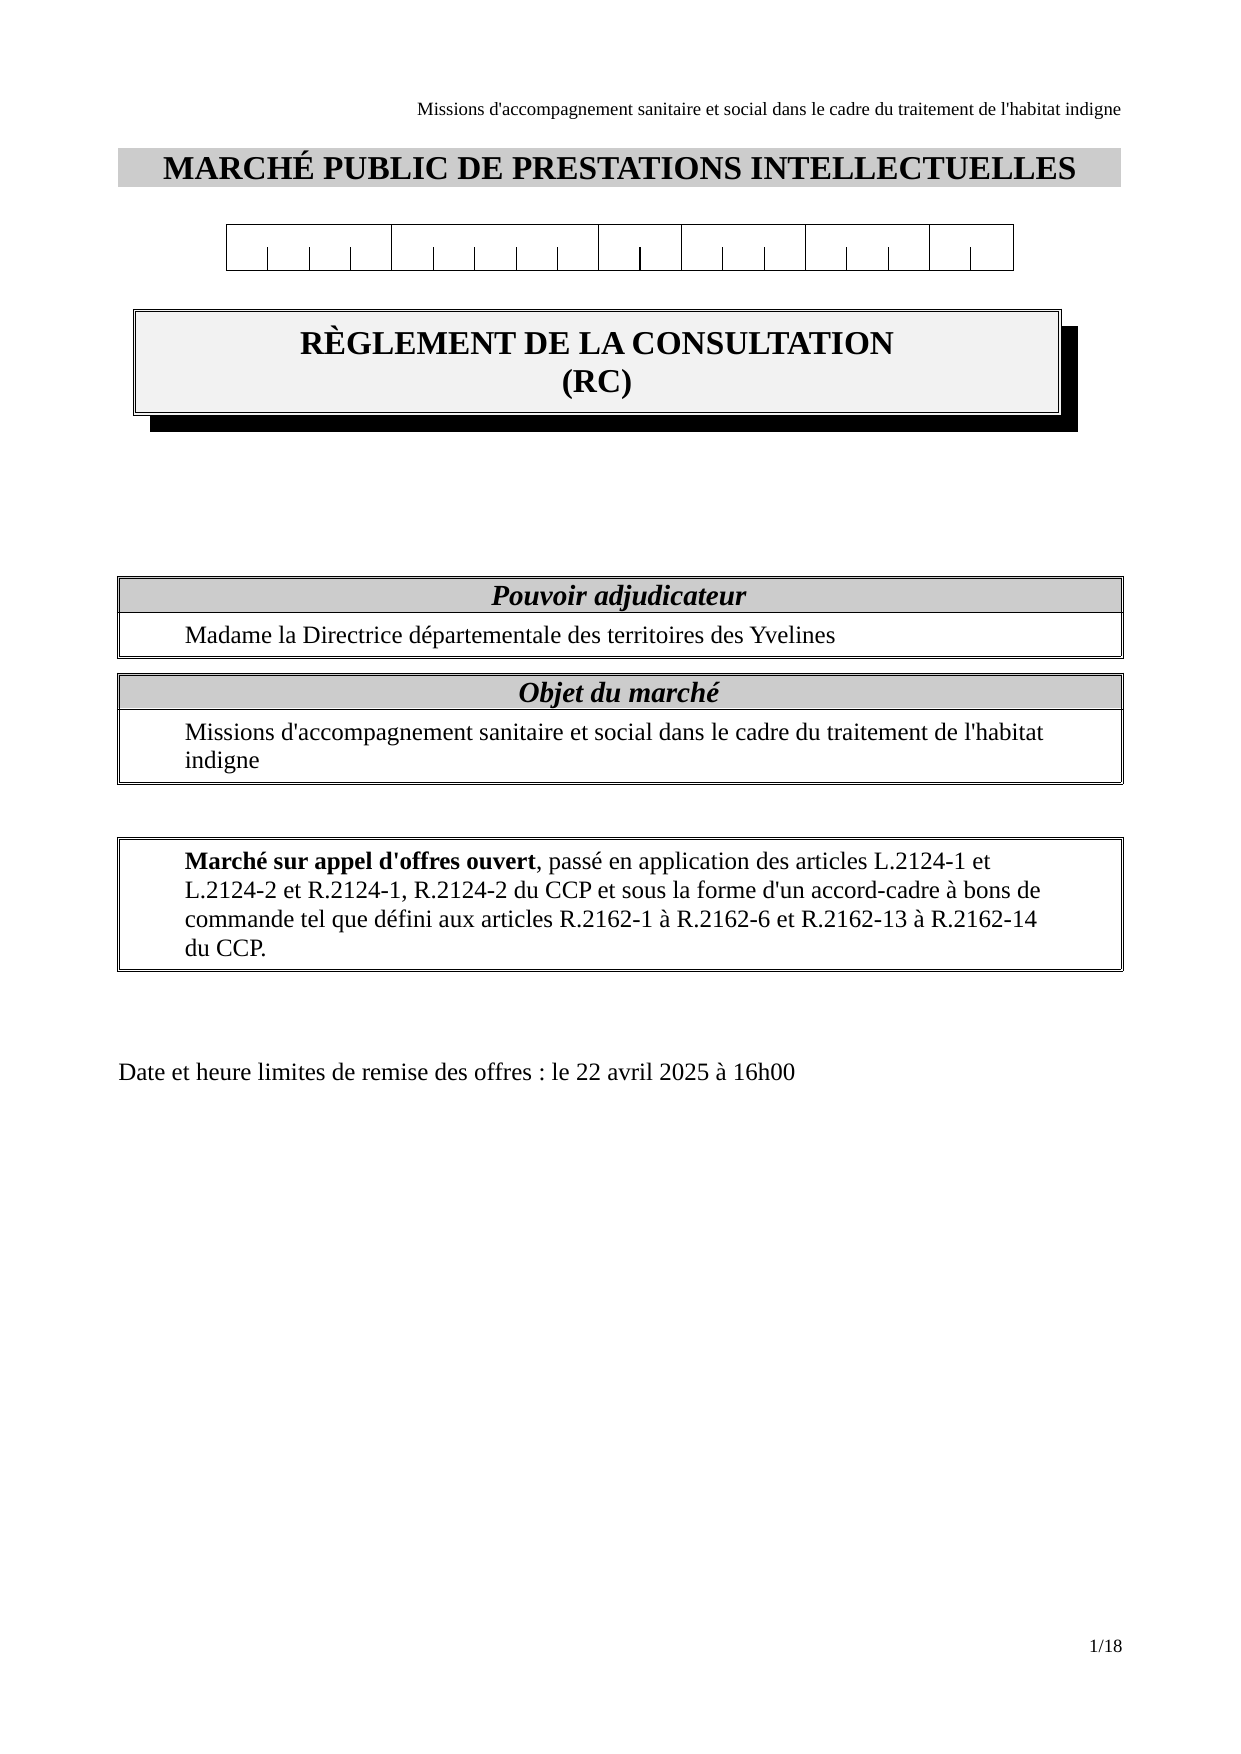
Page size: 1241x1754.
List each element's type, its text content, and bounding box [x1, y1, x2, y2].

table_cell [558, 247, 598, 270]
table_header [847, 225, 888, 247]
table_cell [971, 247, 1013, 270]
table_header [888, 225, 929, 247]
table_cell [120, 710, 1121, 717]
table_header [971, 225, 1013, 247]
table_cell [351, 247, 391, 270]
table_cell [765, 247, 805, 270]
table_cell Missions d'accompagnement sanitaire et social dans le cadre du traitement de l'habitat indigne [120, 717, 1121, 774]
table_header [516, 225, 557, 247]
table_header [930, 225, 971, 247]
table_cell [889, 247, 929, 270]
table_cell [930, 247, 970, 270]
table_cell [120, 961, 1121, 969]
text MARCHÉ PUBLIC DE PRESTATIONS INTELLECTUELLES [118, 148, 1121, 187]
table_cell Madame la Directrice départementale des territoires des Yvelines [120, 620, 1121, 649]
table_header [309, 225, 351, 247]
table_header Objet du marché [120, 676, 1121, 708]
table_cell [723, 247, 764, 270]
table_cell [310, 247, 350, 270]
table_cell [392, 247, 433, 270]
table_header [268, 225, 309, 247]
table_header [640, 225, 681, 247]
table_cell [517, 247, 557, 270]
table_header [120, 840, 1121, 846]
table_header [433, 225, 474, 247]
table_cell [682, 247, 722, 270]
table_cell [806, 247, 846, 270]
table_header [764, 225, 805, 247]
table_header [723, 225, 764, 247]
table_cell [847, 247, 888, 270]
table_cell [227, 247, 267, 270]
table_header [682, 225, 723, 247]
text Date et heure limites de remise des offres : le 22 avril 2025 à 16h00 [118, 1057, 1122, 1086]
table_cell [434, 247, 474, 270]
table_cell [641, 247, 681, 270]
table_cell [120, 649, 1121, 656]
table_header Pouvoir adjudicateur [120, 579, 1121, 612]
table_cell Marché sur appel d'offres ouvert, passé en application des articles L.2124-1 et L.2124-2 et R.2124-1, R.2124-2 du CCP et sous la forme d'un accord-cadre à bons de commande tel que défini aux articles R.2162-1 à R.2162-6 et R.2162-13 à R.2162-14 du CCP. [120, 846, 1121, 961]
table_header [392, 225, 433, 247]
table_cell [475, 247, 516, 270]
table_cell [599, 247, 639, 270]
table_header [351, 225, 391, 247]
table_cell [268, 247, 309, 270]
table_cell [120, 613, 1121, 620]
table_header [806, 225, 847, 247]
table_cell [120, 774, 1121, 782]
table_header [557, 225, 598, 247]
table_header [475, 225, 516, 247]
table_header [227, 225, 268, 247]
text RÈGLEMENT DE LA CONSULTATION (RC) [136, 312, 1058, 412]
table_header [599, 225, 640, 247]
